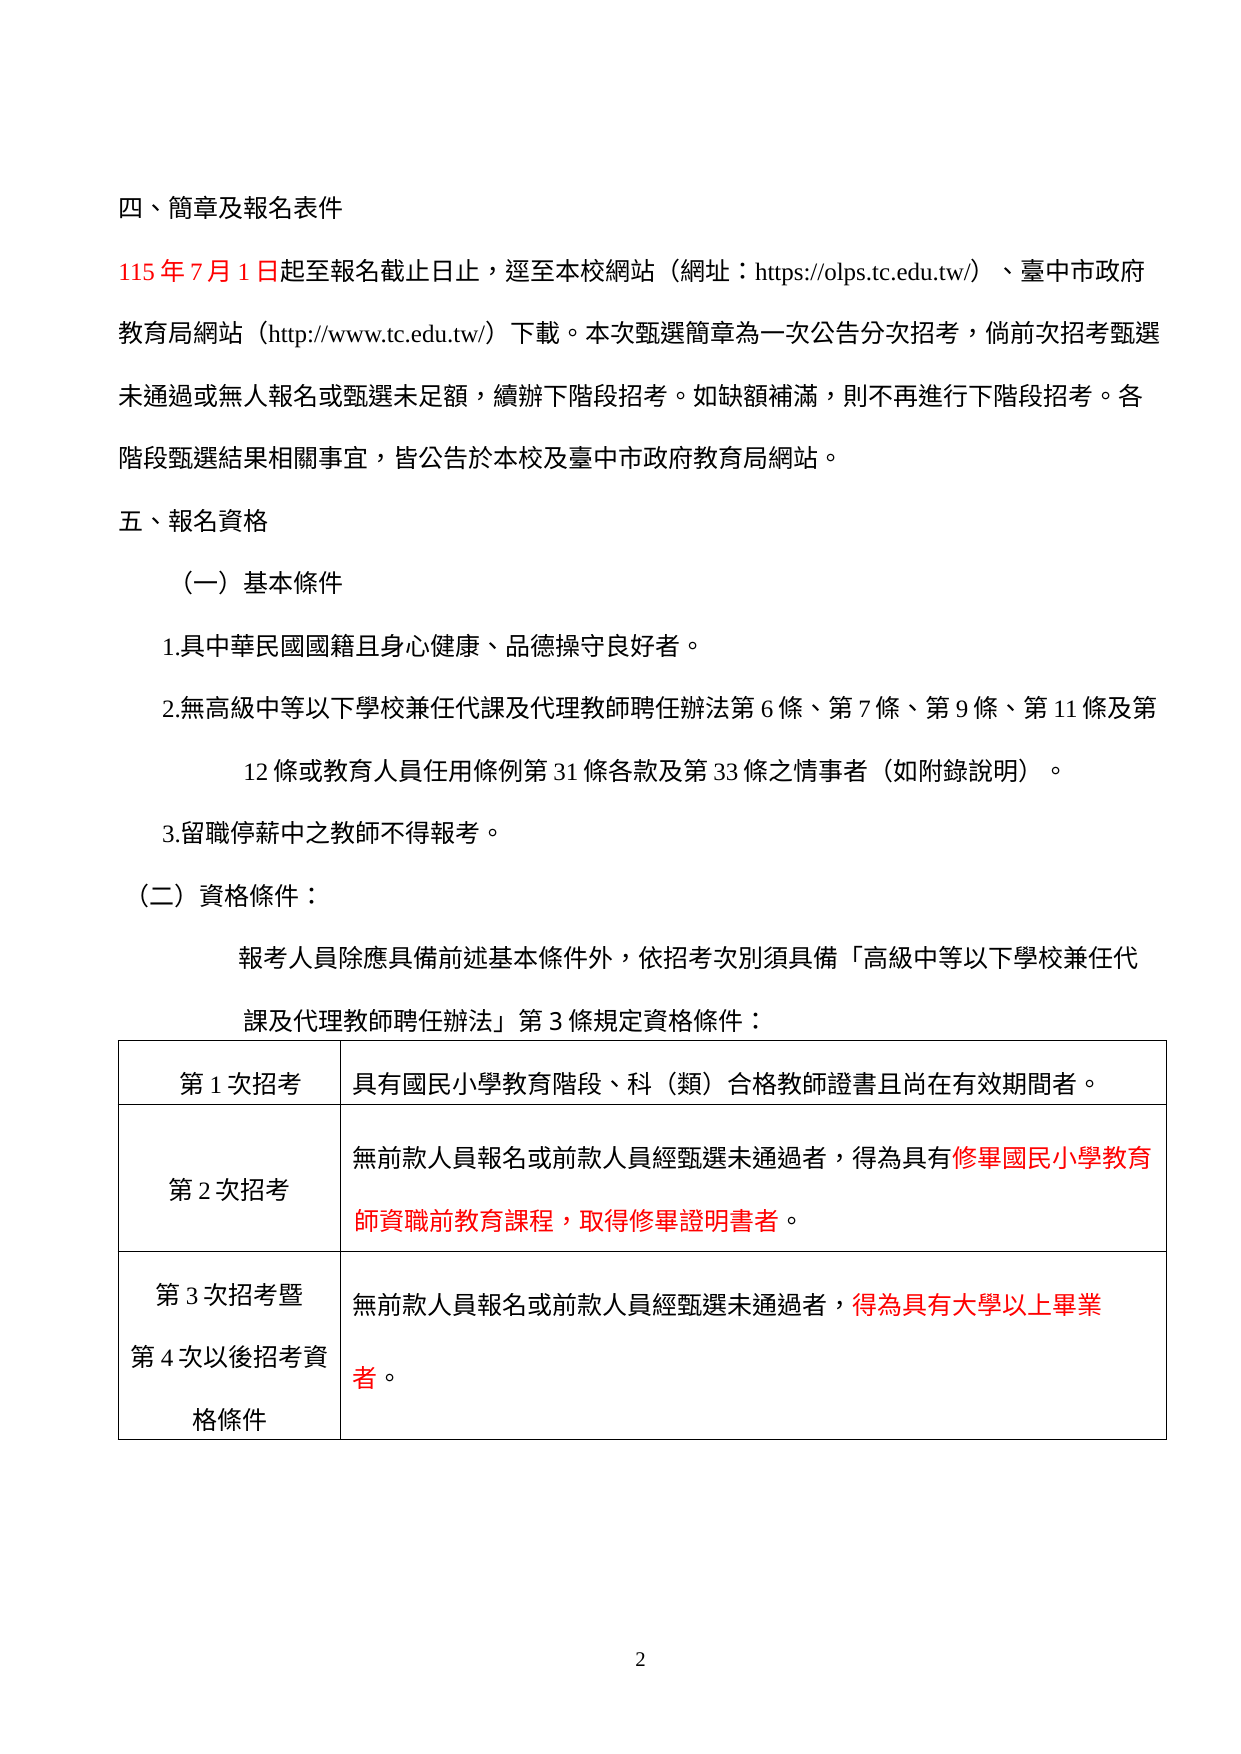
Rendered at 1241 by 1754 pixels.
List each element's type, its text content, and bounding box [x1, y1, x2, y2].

text 2.無高級中等以下學校兼任代課及代理教師聘任辦法第6條、第7條、第9條、第11條及第12條或教育人員任用條例第31條各款及第33條之情事者（如附錄說明）。 [118, 665, 1162, 790]
text 報考人員除應具備前述基本條件外，依招考次別須具備「高級中等以下學校兼任代課及代理教師聘任辦法」第3條規定資格條件： [118, 915, 1162, 1040]
text （二）資格條件： [118, 853, 1162, 915]
text 四、簡章及報名表件 115年7月1日起至報名截止日止，逕至本校網站（網址：https://olps.tc.edu.tw/）、臺中市政府教育局網站（http://www.tc.edu.tw/）下載。本次甄選簡章為一次公告分次招考，倘前次招考甄選未通過或無人報名或甄選未足額，續辦下階段招考。如缺額補滿，則不再進行下階段招考。各階段甄選結果相關事宜，皆公告於本校及臺中市政府教育局網站。 [118, 165, 1162, 478]
table_header 具有國民小學教育階段、科（類）合格教師證書且尚在有效期間者。 [341, 1041, 1166, 1104]
text 3.留職停薪中之教師不得報考。 [118, 790, 1162, 853]
text 五、報名資格 （一）基本條件 [118, 478, 1162, 603]
table_cell 第2次招考 [119, 1105, 340, 1251]
table_cell 第3次招考暨 第4次以後招考資格條件 [119, 1252, 340, 1439]
table_cell 無前款人員報名或前款人員經甄選未通過者，得為具有大學以上畢業 者。 [341, 1252, 1166, 1439]
text 1.具中華民國國籍且身心健康、品德操守良好者。 [118, 603, 1162, 665]
table_header 第1次招考 [119, 1041, 340, 1104]
table_cell 無前款人員報名或前款人員經甄選未通過者，得為具有修畢國民小學教育師資職前教育課程，取得修畢證明書者。 [341, 1105, 1166, 1251]
